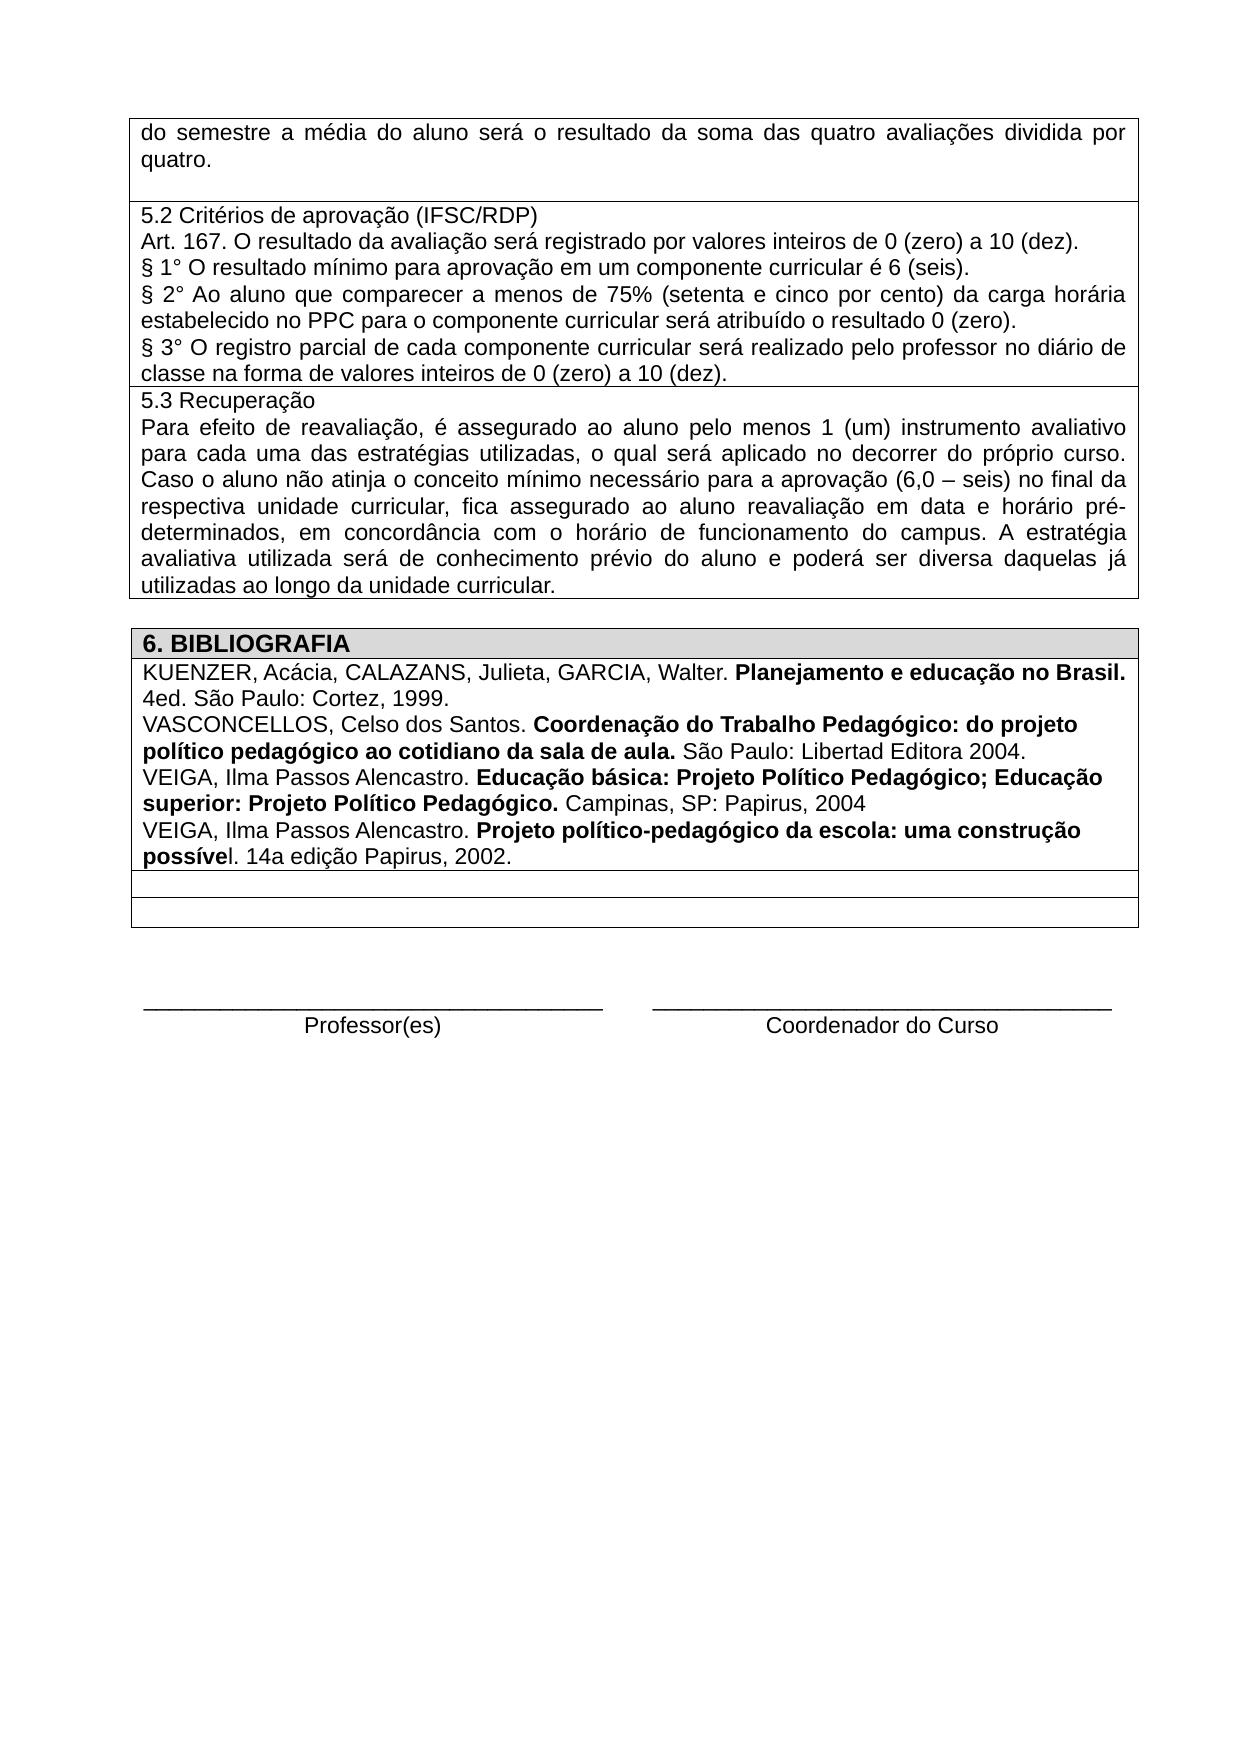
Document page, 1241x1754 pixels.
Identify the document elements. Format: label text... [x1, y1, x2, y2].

table_cell 5.3 Recuperação Para efeito de reavaliação, é assegurado ao aluno pelo menos 1 (um) instrumento avaliativo para cada uma das estratégias utilizadas, o qual será aplicado no decorrer do próprio curso. Caso o aluno não atinja o conceito mínimo necessário para a aprovação (6,0 – seis) no final da respectiva unidade curricular, fica assegurado ao aluno reavaliação em data e horário pré-determinados, em concordância com o horário de funcionamento do campus. A estratégia avaliativa utilizada será de conhecimento prévio do aluno e poderá ser diversa daquelas já utilizadas ao longo da unidade curricular. [130, 387, 1138, 598]
table_cell [132, 898, 1138, 927]
table_cell do semestre a média do aluno será o resultado da soma das quatro avaliações dividida por quatro. [130, 119, 1138, 201]
table_header 6. BIBLIOGRAFIA [132, 629, 1138, 658]
table_cell KUENZER, Acácia, CALAZANS, Julieta, GARCIA, Walter. Planejamento e educação no Brasil. 4ed. São Paulo: Cortez, 1999. VASCONCELLOS, Celso dos Santos. Coordenação do Trabalho Pedagógico: do projeto político pedagógico ao cotidiano da sala de aula. São Paulo: Libertad Editora 2004. VEIGA, Ilma Passos Alencastro. Educação básica: Projeto Político Pedagógico; Educação superior: Projeto Político Pedagógico. Campinas, SP: Papirus, 2004 VEIGA, Ilma Passos Alencastro. Projeto político-pedagógico da escola: uma construção possível. 14a edição Papirus, 2002. [132, 659, 1138, 869]
table_cell Coordenador do Curso [628, 1012, 1137, 1038]
table_header ____________________________________ [628, 985, 1137, 1012]
table_cell Professor(es) [118, 1012, 627, 1038]
table_cell 5.2 Critérios de aprovação (IFSC/RDP) Art. 167. O resultado da avaliação será registrado por valores inteiros de 0 (zero) a 10 (dez). § 1° O resultado mínimo para aprovação em um componente curricular é 6 (seis). § 2° Ao aluno que comparecer a menos de 75% (setenta e cinco por cento) da carga horária estabelecido no PPC para o componente curricular será atribuído o resultado 0 (zero). § 3° O registro parcial de cada componente curricular será realizado pelo professor no diário de classe na forma de valores inteiros de 0 (zero) a 10 (dez). [130, 202, 1138, 386]
table_cell [132, 871, 1138, 897]
table_header ____________________________________ [118, 985, 627, 1012]
